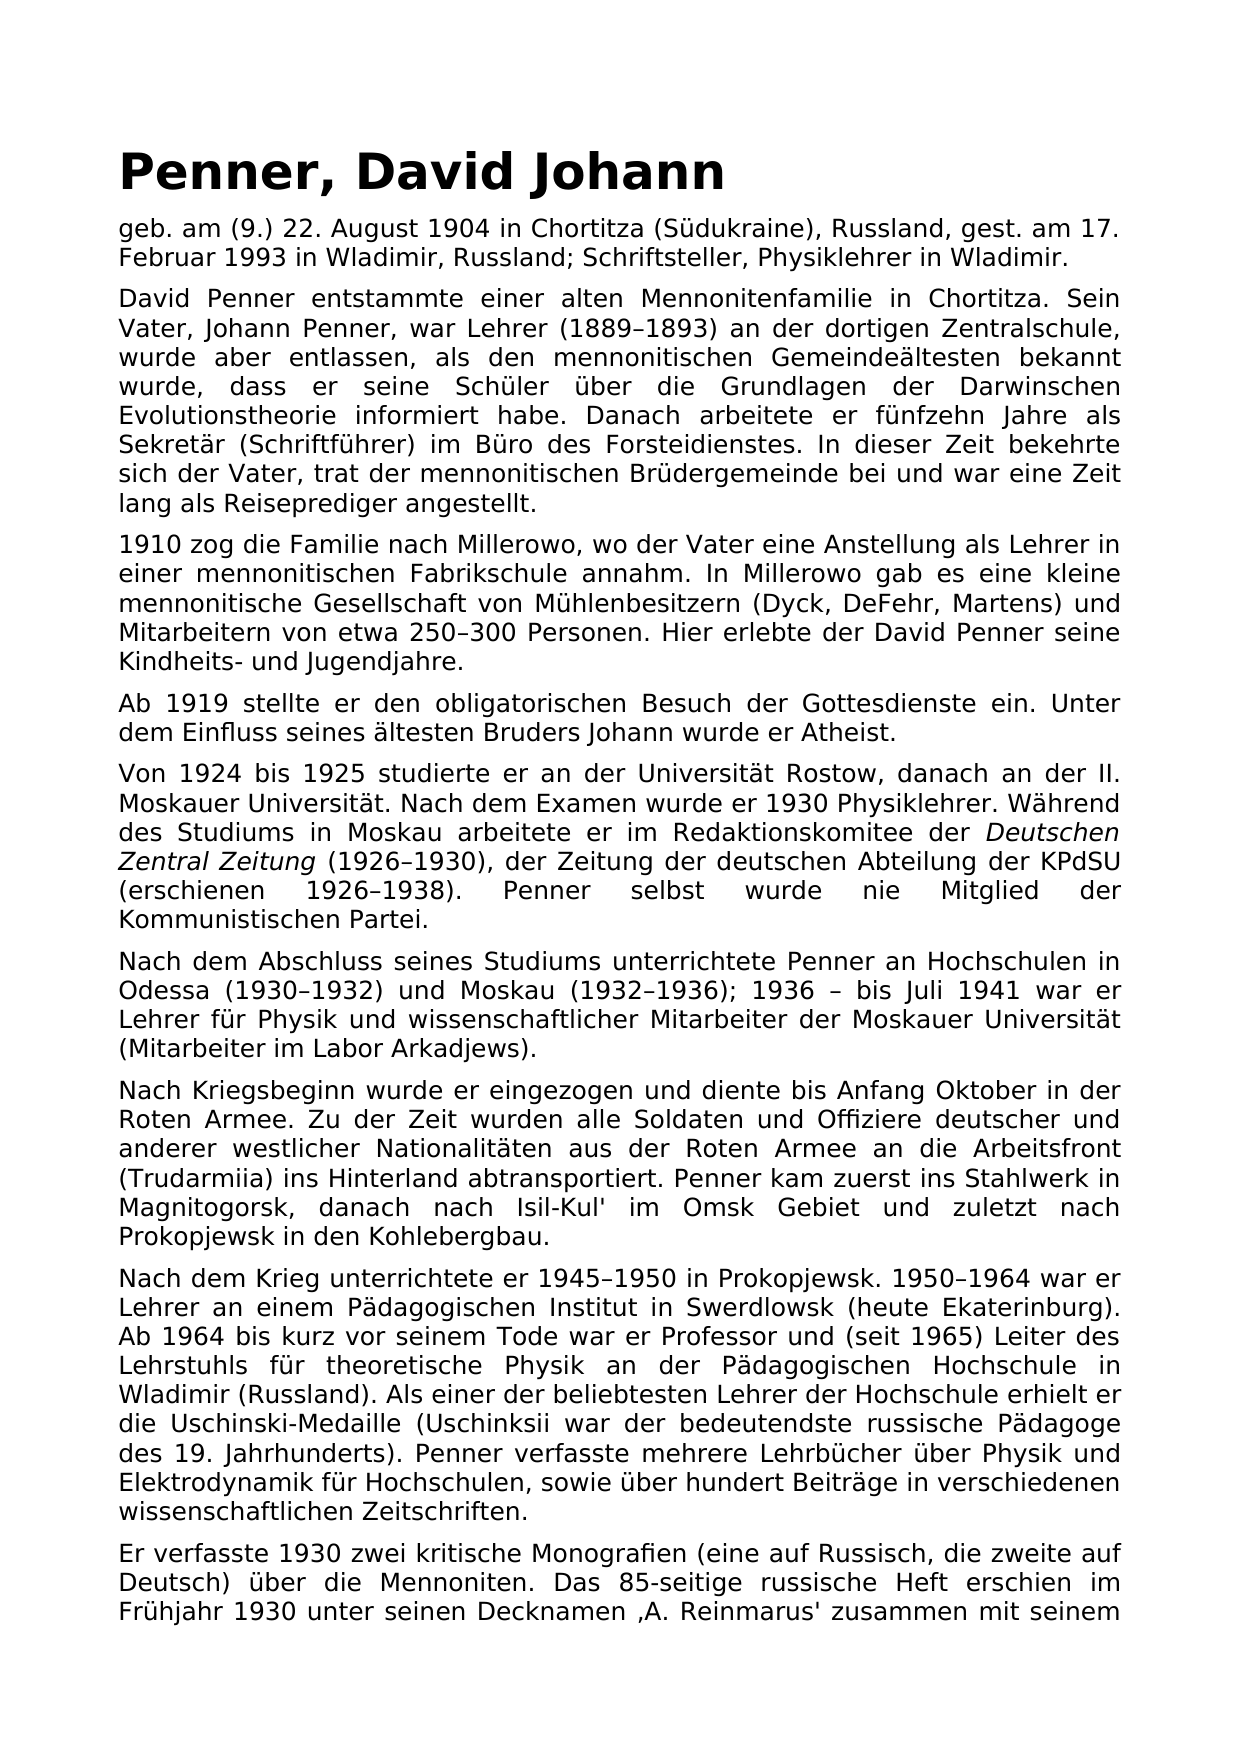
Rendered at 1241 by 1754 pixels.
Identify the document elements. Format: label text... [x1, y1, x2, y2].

text Ab 1919 stellte er den obligatorischen Besuch der Gottesdienste ein. Unter dem Einfluss seines ältesten Bruders Johann wurde er Atheist. [118, 689, 1122, 747]
text Er verfasste 1930 zwei kritische Monografien (eine auf Russisch, die zweite auf Deutsch) über die Mennoniten. Das 85-seitige russische Heft erschien im Frühjahr 1930 unter seinen Decknamen ‚A. Reinmarus' zusammen mit seinem [118, 1539, 1122, 1626]
text Von 1924 bis 1925 studierte er an der Universität Rostow, danach an der II. Moskauer Universität. Nach dem Examen wurde er 1930 Physiklehrer. Während des Studiums in Moskau arbeitete er im Redaktionskomitee der Deutschen Zentral Zeitung (1926–1930), der Zeitung der deutschen Abteilung der KPdSU (erschienen 1926–1938). Penner selbst wurde nie Mitglied der Kommunistischen Partei. [118, 760, 1122, 935]
text Nach Kriegsbeginn wurde er eingezogen und diente bis Anfang Oktober in der Roten Armee. Zu der Zeit wurden alle Soldaten und Offiziere deutscher und anderer westlicher Nationalitäten aus der Roten Armee an die Arbeitsfront (Trudarmiia) ins Hinterland abtransportiert. Penner kam zuerst ins Stahlwerk in Magnitogorsk, danach nach Isil-Kul' im Omsk Gebiet und zuletzt nach Prokopjewsk in den Kohlebergbau. [118, 1076, 1122, 1251]
subtitle Penner, David Johann [118, 143, 1122, 201]
text David Penner entstammte einer alten Mennonitenfamilie in Chortitza. Sein Vater, Johann Penner, war Lehrer (1889–1893) an der dortigen Zentralschule, wurde aber entlassen, als den mennonitischen Gemeindeältesten bekannt wurde, dass er seine Schüler über die Grundlagen der Darwinschen Evolutionstheorie informiert habe. Danach arbeitete er fünfzehn Jahre als Sekretär (Schriftführer) im Büro des Forsteidienstes. In dieser Zeit bekehrte sich der Vater, trat der mennonitischen Brüdergemeinde bei und war eine Zeit lang als Reiseprediger angestellt. [118, 285, 1122, 518]
text Nach dem Krieg unterrichtete er 1945–1950 in Prokopjewsk. 1950–1964 war er Lehrer an einem Pädagogischen Institut in Swerdlowsk (heute Ekaterinburg). Ab 1964 bis kurz vor seinem Tode war er Professor und (seit 1965) Leiter des Lehrstuhls für theoretische Physik an der Pädagogischen Hochschule in Wladimir (Russland). Als einer der beliebtesten Lehrer der Hochschule erhielt er die Uschinski-Medaille (Uschinksii war der bedeutendste russische Pädagoge des 19. Jahrhunderts). Penner verfasste mehrere Lehrbücher über Physik und Elektrodynamik für Hochschulen, sowie über hundert Beiträge in verschiedenen wissenschaftlichen Zeitschriften. [118, 1264, 1122, 1526]
text Nach dem Abschluss seines Studiums unterrichtete Penner an Hochschulen in Odessa (1930–1932) und Moskau (1932–1936); 1936 – bis Juli 1941 war er Lehrer für Physik und wissenschaftlicher Mitarbeiter der Moskauer Universität (Mitarbeiter im Labor Arkadjews). [118, 947, 1122, 1064]
text geb. am (9.) 22. August 1904 in Chortitza (Südukraine), Russland, gest. am 17. Februar 1993 in Wladimir, Russland; Schriftsteller, Physiklehrer in Wladimir. [118, 214, 1122, 272]
text 1910 zog die Familie nach Millerowo, wo der Vater eine Anstellung als Lehrer in einer mennonitischen Fabrikschule annahm. In Millerowo gab es eine kleine mennonitische Gesellschaft von Mühlenbesitzern (Dyck, DeFehr, Martens) und Mitarbeitern von etwa 250–300 Personen. Hier erlebte der David Penner seine Kindheits- und Jugendjahre. [118, 531, 1122, 676]
